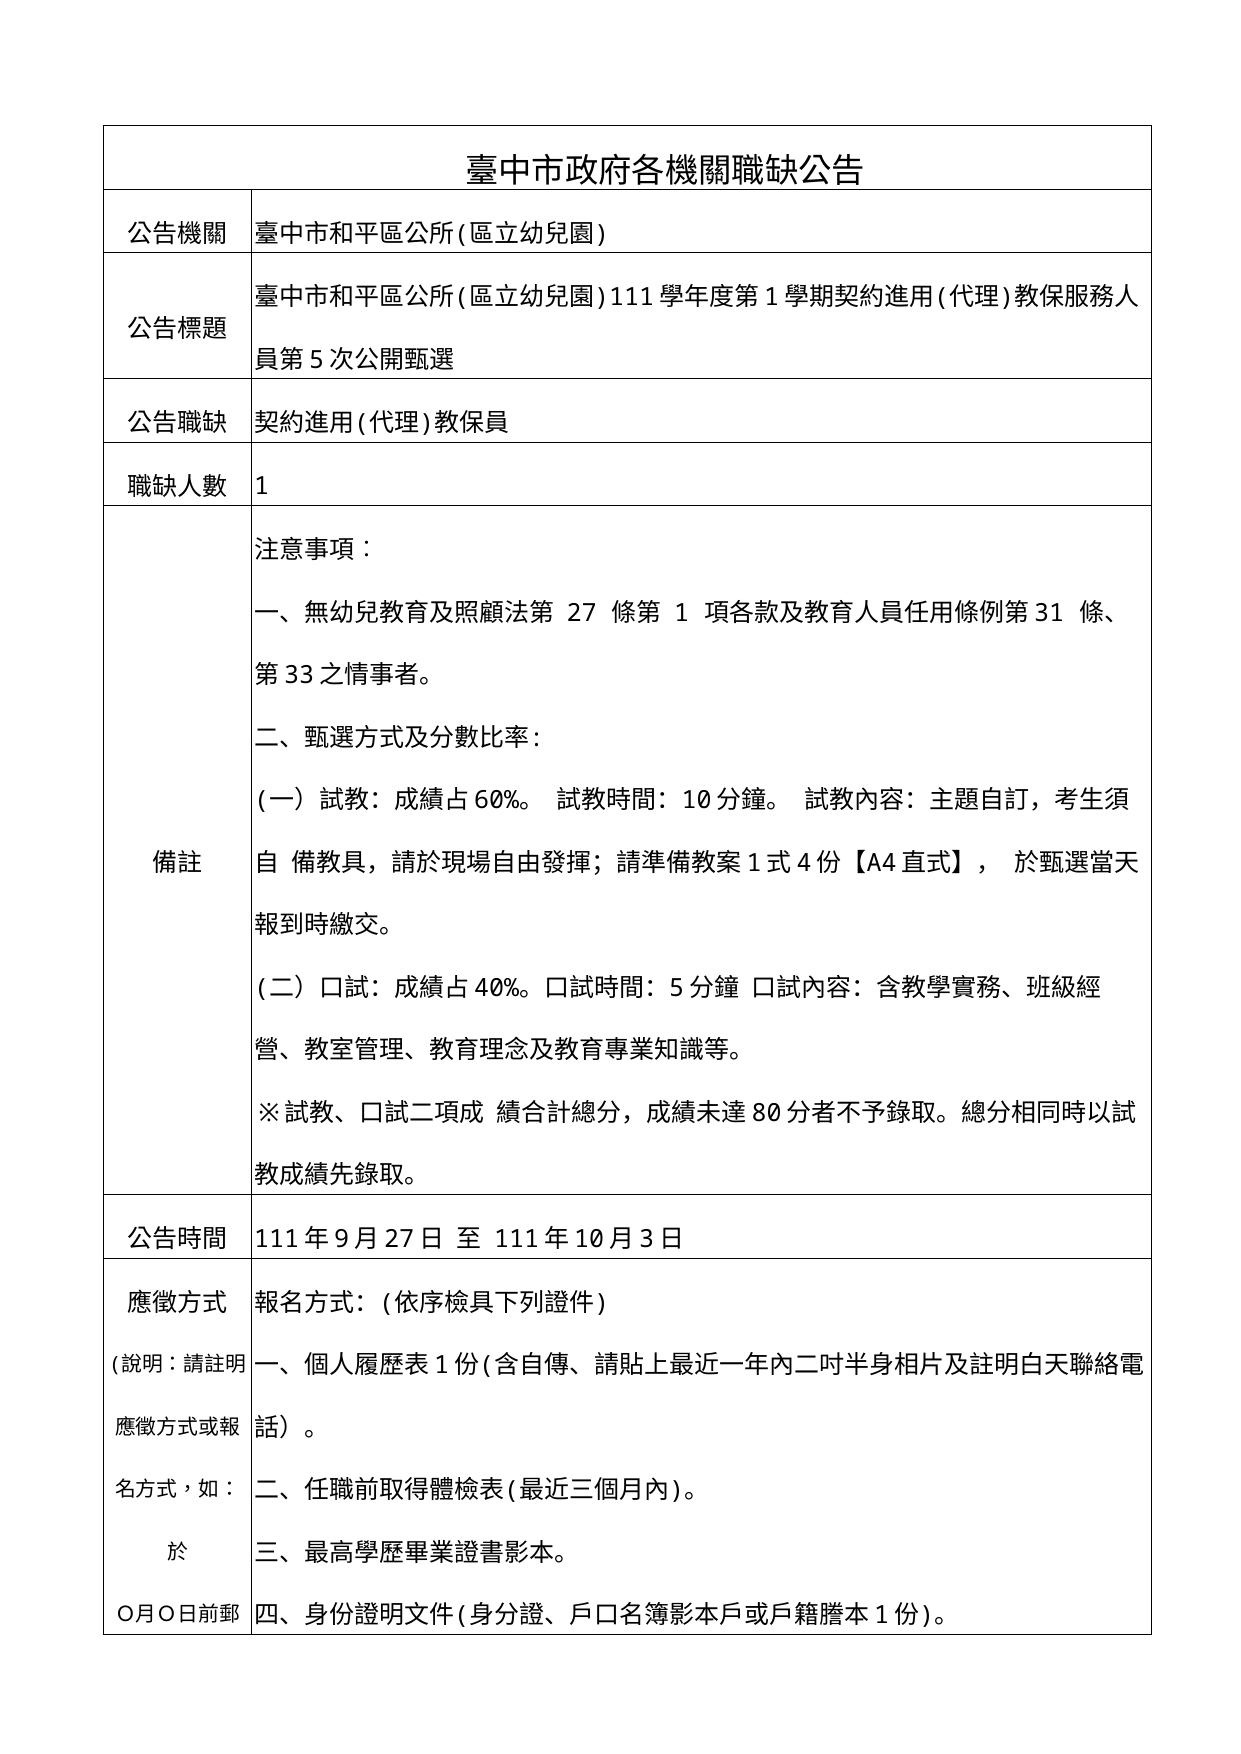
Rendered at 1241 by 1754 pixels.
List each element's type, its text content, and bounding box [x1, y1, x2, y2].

table_cell 公告機關 [104, 190, 251, 252]
table_cell 公告職缺 [104, 379, 251, 442]
table_cell 臺中市和平區公所(區立幼兒園) [252, 190, 1151, 252]
table_cell 契約進用(代理)教保員 [252, 379, 1151, 442]
table_cell 公告標題 [104, 253, 251, 378]
table_cell 注意事項︰ 一、無幼兒教育及照顧法第 27 條第 1 項各款及教育人員任用條例第31 條、第33之情事者。 二、甄選方式及分數比率: (一）試教：成績占60%。 試教時間：10分鐘。 試教內容：主題自訂，考生須自 備教具，請於現場自由發揮；請準備教案1式4份【A4直式】， 於甄選當天報到時繳交。 (二）口試：成績占40%。口試時間：5分鐘 口試內容：含教學實務、班級經營、教室管理、教育理念及教育專業知識等。 ※試教、口試二項成 績合計總分，成績未達80分者不予錄取。總分相同時以試教成績先錄取。 [252, 506, 1151, 1194]
table_cell 1 [252, 443, 1151, 505]
table_cell 111年9月27日 至 111年10月3日 [252, 1195, 1151, 1257]
table_header 臺中市政府各機關職缺公告 [104, 126, 1151, 189]
table_cell 報名方式：(依序檢具下列證件) 一、個人履歷表1份(含自傳、請貼上最近一年內二吋半身相片及註明白天聯絡電話）。 二、任職前取得體檢表(最近三個月內)。 三、最高學歷畢業證書影本。 四、身份證明文件(身分證、戶口名簿影本戶或戶籍謄本1份)。 [252, 1259, 1151, 1633]
table_cell 備註 [104, 506, 251, 1194]
table_cell 臺中市和平區公所(區立幼兒園)111學年度第1學期契約進用(代理)教保服務人員第5次公開甄選 [252, 253, 1151, 378]
table_cell 職缺人數 [104, 443, 251, 505]
table_cell 應徵方式 (說明：請註明 應徵方式或報 名方式，如：於 Ｏ月Ｏ日前郵 [104, 1259, 251, 1633]
table_cell 公告時間 [104, 1195, 251, 1257]
